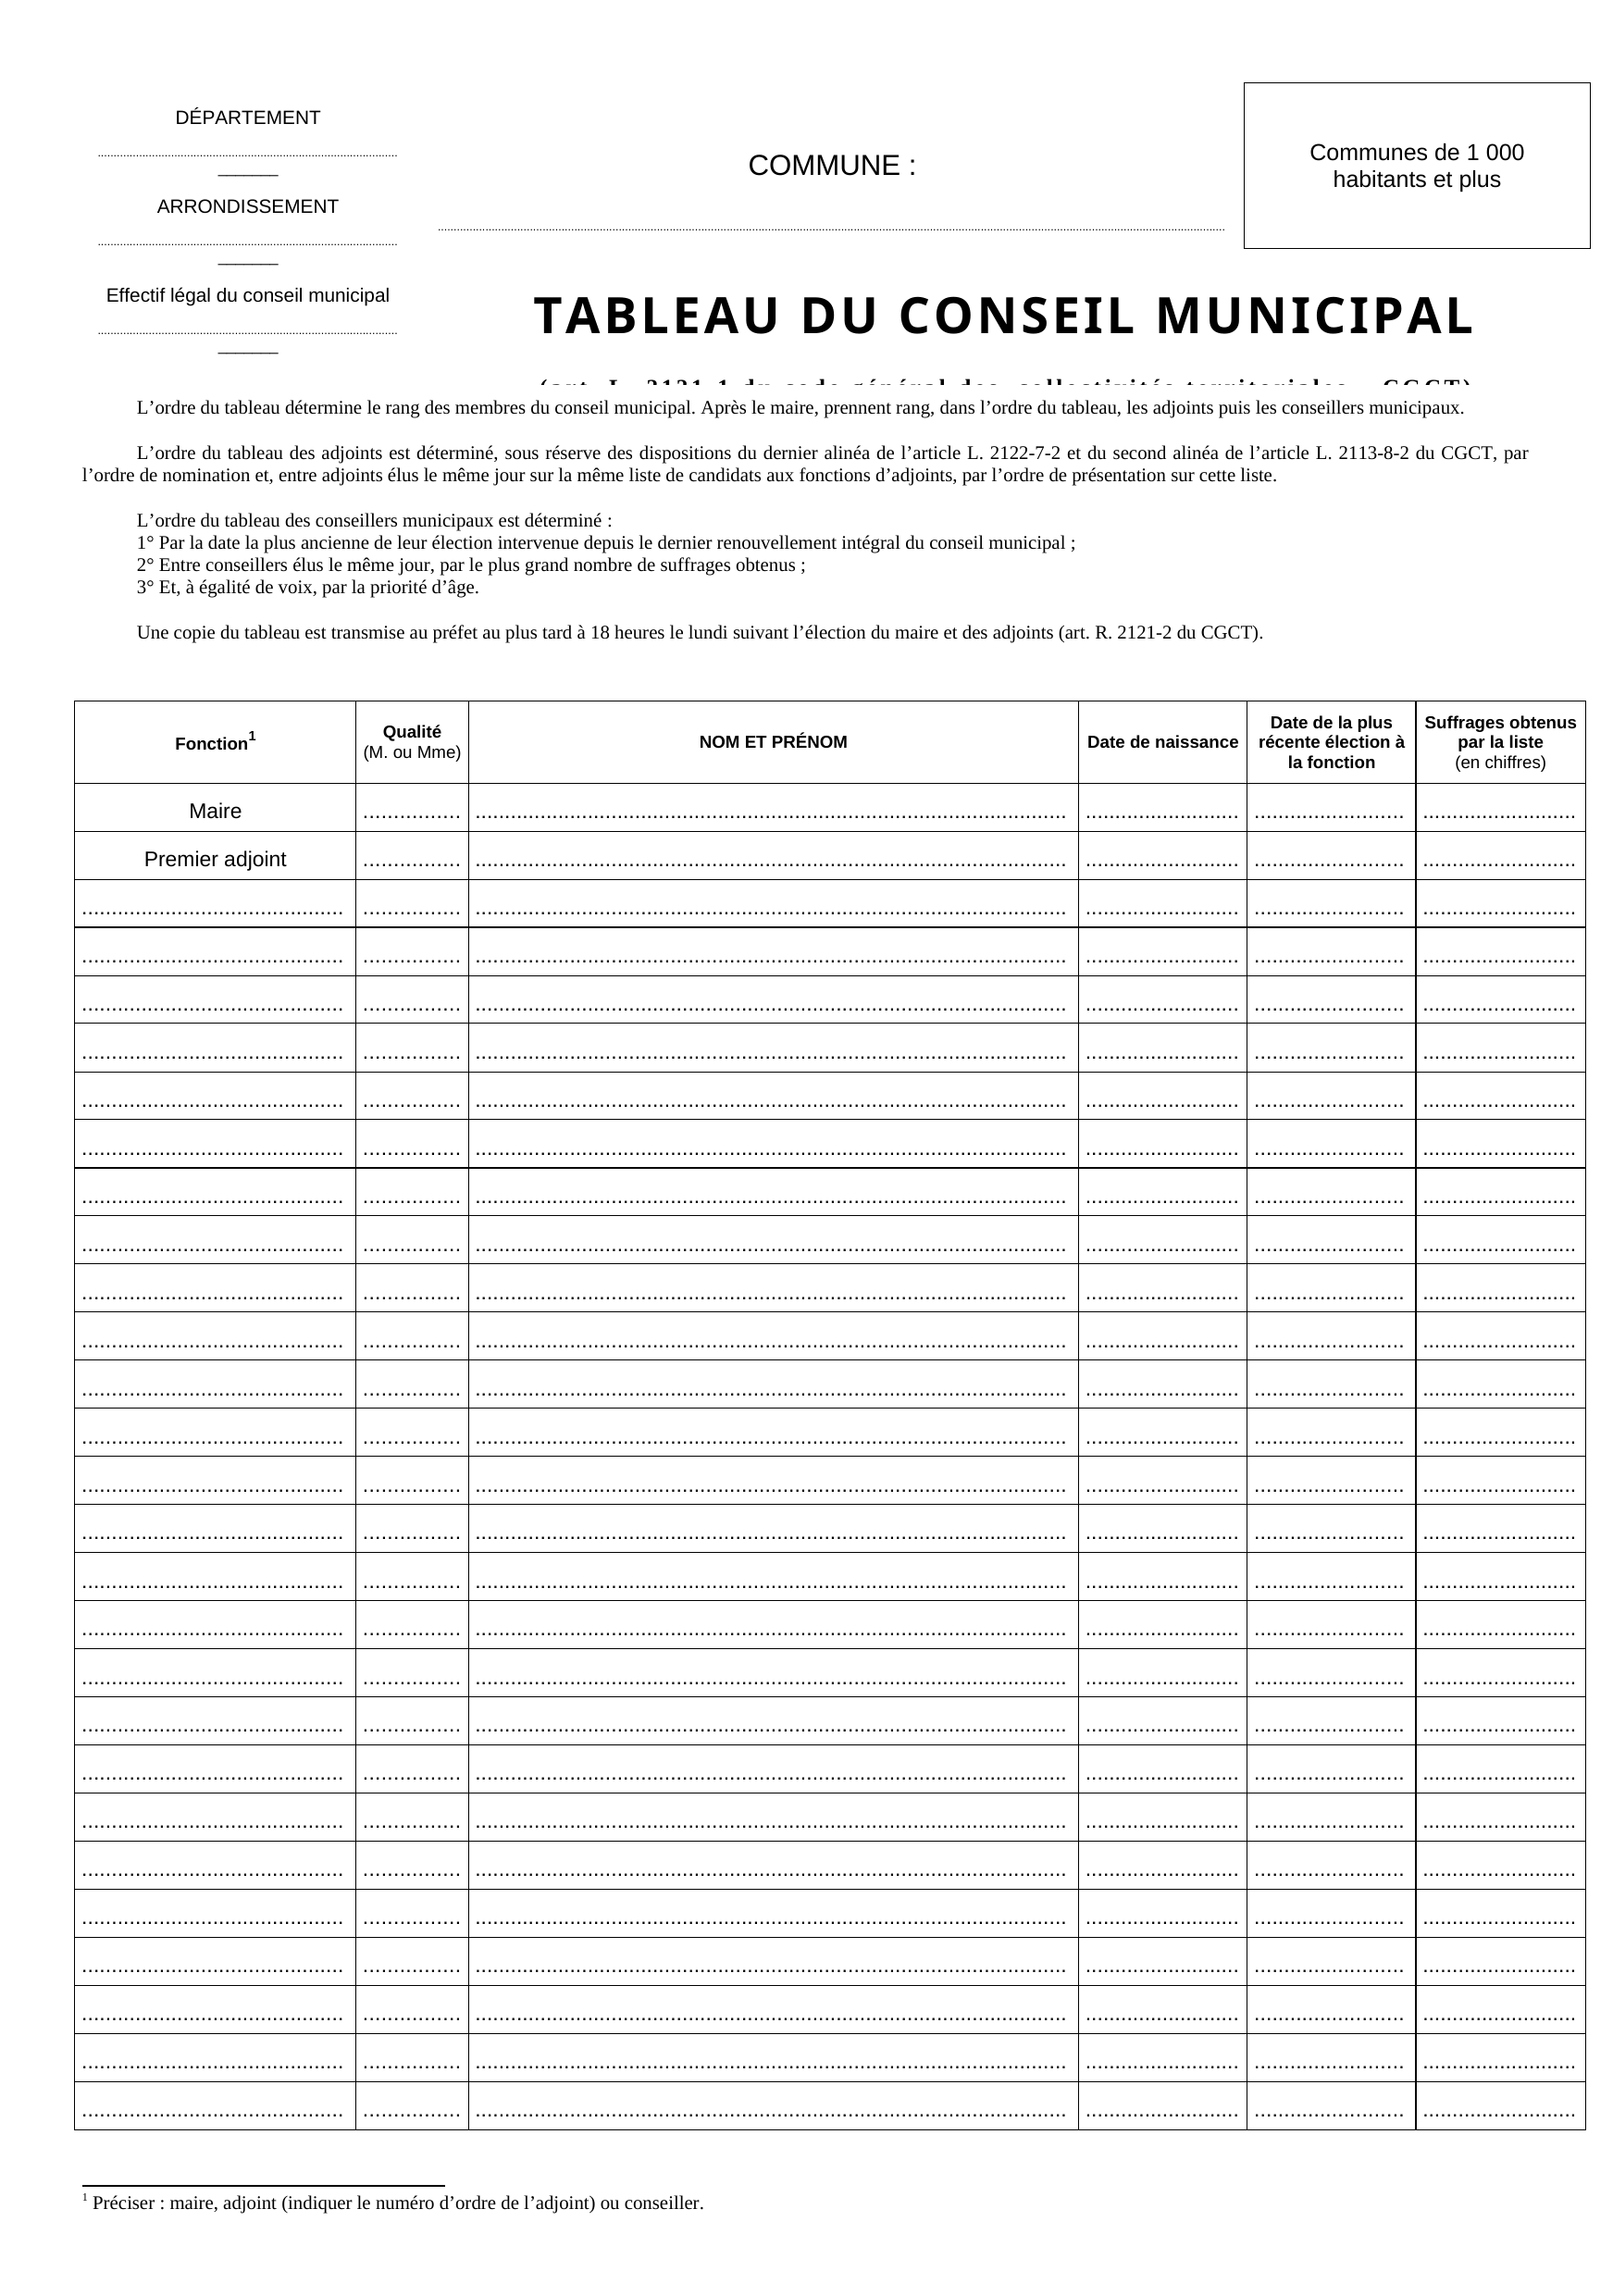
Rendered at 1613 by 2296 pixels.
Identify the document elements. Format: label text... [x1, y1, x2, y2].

table_cell [1417, 1793, 1585, 1841]
table_cell [469, 832, 1078, 878]
table_cell Maire [75, 784, 355, 830]
table_cell [1417, 1264, 1585, 1311]
text Une copie du tableau est transmise au préfet au plus tard à 18 heures le lundi suivant l’élection du maire et des adjoints (art. R. 2121-2 du CGCT). [82, 621, 1531, 643]
table_cell [1247, 1120, 1415, 1167]
table_cell [1079, 1457, 1247, 1504]
table_cell [1247, 784, 1415, 830]
table_cell [1079, 1986, 1247, 2033]
text 1° Par la date la plus ancienne de leur élection intervenue depuis le dernier renouvellement intégral du conseil municipal ; [82, 531, 1531, 553]
table_cell [1417, 928, 1585, 974]
table_cell [356, 1890, 468, 1937]
table_cell [469, 1360, 1078, 1408]
table_cell [1417, 2034, 1585, 2081]
table_cell [356, 1745, 468, 1793]
table_cell [1247, 1312, 1415, 1359]
table_cell [75, 1505, 355, 1552]
table_cell [1247, 1024, 1415, 1071]
table_cell [1247, 1601, 1415, 1648]
table_cell [356, 1312, 468, 1359]
table_cell [1417, 1073, 1585, 1119]
table_cell [75, 1457, 355, 1504]
table_cell [356, 1553, 468, 1600]
table_cell [1079, 1216, 1247, 1263]
table_cell [75, 1409, 355, 1456]
table_cell [75, 1986, 355, 2033]
table_cell [356, 1601, 468, 1648]
table_cell [75, 1312, 355, 1359]
table_cell [356, 1264, 468, 1311]
table_cell [1247, 1938, 1415, 1985]
table_cell [1079, 928, 1247, 974]
table_cell [1247, 1986, 1415, 2033]
table_cell [1079, 1505, 1247, 1552]
table_cell [469, 1457, 1078, 1504]
table_cell [75, 2082, 355, 2129]
table_cell [1247, 1649, 1415, 1696]
table_cell [469, 1024, 1078, 1071]
table_cell [75, 1793, 355, 1841]
table_cell [469, 928, 1078, 974]
table_cell [1417, 1986, 1585, 2033]
table_cell [1417, 1120, 1585, 1167]
table_cell TABLEAU DU CONSEIL MUNICIPAL (art. L. 2121-1 du code général des collectivités territoriales – CGCT) __________________________ [421, 248, 1590, 384]
table_cell [356, 1360, 468, 1408]
table_header NOM ET PRÉNOM [469, 701, 1078, 783]
table_cell [75, 928, 355, 974]
table_cell [469, 1409, 1078, 1456]
table_cell [1247, 1842, 1415, 1889]
table_cell [1417, 880, 1585, 926]
table_cell [469, 1169, 1078, 1215]
table_cell [356, 1409, 468, 1456]
table_cell [1079, 2082, 1247, 2129]
table_header Qualité (M. ou Mme) [356, 701, 468, 783]
table_cell [75, 1264, 355, 1311]
table_cell [356, 1938, 468, 1985]
table_cell [356, 1842, 468, 1889]
table_cell [356, 1216, 468, 1263]
table_cell [1079, 1601, 1247, 1648]
table_cell [469, 1505, 1078, 1552]
table_cell [1417, 1601, 1585, 1648]
table_header Communes de 1 000 habitants et plus [1245, 83, 1590, 248]
table_header Fonction [75, 701, 355, 783]
table_cell [75, 1024, 355, 1071]
table_cell [1079, 2034, 1247, 2081]
table_cell [75, 1649, 355, 1696]
table_cell [1417, 1169, 1585, 1215]
table_cell [1417, 1649, 1585, 1696]
table_cell [1417, 1938, 1585, 1985]
table_cell [1247, 2034, 1415, 2081]
text 2° Entre conseillers élus le même jour, par le plus grand nombre de suffrages obtenus ; [82, 553, 1531, 576]
table_cell [469, 1553, 1078, 1600]
table_cell [1079, 1073, 1247, 1119]
table_cell [75, 1745, 355, 1793]
table_cell [356, 1649, 468, 1696]
table_cell [469, 1649, 1078, 1696]
table_cell [75, 976, 355, 1023]
table_cell [469, 1120, 1078, 1167]
table_cell [356, 928, 468, 974]
table_cell [356, 1793, 468, 1841]
table_cell [356, 1169, 468, 1215]
table_cell [1247, 880, 1415, 926]
table_cell [1247, 1169, 1415, 1215]
table_cell [1417, 1553, 1585, 1600]
table_cell [1417, 2082, 1585, 2129]
table_cell [1079, 1890, 1247, 1937]
table_cell [469, 1842, 1078, 1889]
table_cell [1417, 1457, 1585, 1504]
table_cell [356, 1986, 468, 2033]
table_cell [1247, 832, 1415, 878]
table_cell [1079, 1697, 1247, 1744]
table_cell [356, 1697, 468, 1744]
table_cell [356, 1457, 468, 1504]
table_cell [1079, 1842, 1247, 1889]
table_cell [469, 1986, 1078, 2033]
table_cell [75, 1553, 355, 1600]
table_cell [1247, 1890, 1415, 1937]
table_cell [356, 1505, 468, 1552]
table_cell [469, 1745, 1078, 1793]
table_cell [356, 784, 468, 830]
table_cell [1247, 1264, 1415, 1311]
table_cell [1079, 1169, 1247, 1215]
table_cell [356, 976, 468, 1023]
table_cell [356, 2034, 468, 2081]
table_cell [469, 1890, 1078, 1937]
table_cell [469, 1312, 1078, 1359]
table_cell [356, 2082, 468, 2129]
table_cell [469, 784, 1078, 830]
table_cell [75, 1601, 355, 1648]
table_cell [469, 1601, 1078, 1648]
table_cell [469, 1264, 1078, 1311]
text L’ordre du tableau des adjoints est déterminé, sous réserve des dispositions du dernier alinéa de l’article L. 2122-7-2 et du second alinéa de l’article L. 2113-8-2 du CGCT, par l’ordre de nomination et, entre adjoints élus le même jour sur la même liste de candidats aux fonctions d’adjoints, par l’ordre de présentation sur cette liste. [82, 441, 1531, 486]
table_cell [1417, 832, 1585, 878]
table_cell [1417, 1312, 1585, 1359]
table_cell [356, 880, 468, 926]
table_cell [1247, 928, 1415, 974]
table_cell [1079, 1024, 1247, 1071]
table_cell [75, 1073, 355, 1119]
table_cell [1417, 1360, 1585, 1408]
table_cell [469, 1697, 1078, 1744]
table_cell [75, 1938, 355, 1985]
table_cell [75, 880, 355, 926]
table_cell [1079, 1264, 1247, 1311]
table_cell [1079, 1745, 1247, 1793]
table_cell [1079, 1553, 1247, 1600]
table_header Date de naissance [1079, 701, 1247, 783]
table_cell [356, 1024, 468, 1071]
table_cell [75, 1120, 355, 1167]
table_cell [1247, 1505, 1415, 1552]
table_cell [1247, 1697, 1415, 1744]
table_cell [75, 1169, 355, 1215]
text 3° Et, à égalité de voix, par la priorité d’âge. [82, 576, 1531, 598]
table_cell [1247, 1457, 1415, 1504]
table_cell [1079, 832, 1247, 878]
table_cell [1079, 1649, 1247, 1696]
table_cell [75, 1360, 355, 1408]
table_cell [1247, 1073, 1415, 1119]
table_cell [1417, 784, 1585, 830]
table_cell [1247, 976, 1415, 1023]
table_cell [469, 1793, 1078, 1841]
table_header Suffrages obtenus par la liste (en chiffres) [1417, 701, 1585, 783]
table_cell [1417, 1745, 1585, 1793]
table_cell [469, 1938, 1078, 1985]
table_cell [356, 832, 468, 878]
table_header Commune : [421, 82, 1244, 248]
table_cell [75, 1216, 355, 1263]
table_header Date de la plus récente élection à la fonction [1247, 701, 1415, 783]
table_cell [75, 1697, 355, 1744]
table_cell [1079, 1360, 1247, 1408]
table_cell [75, 1890, 355, 1937]
table_cell [356, 1120, 468, 1167]
table_cell [1417, 1505, 1585, 1552]
table_cell [1247, 1360, 1415, 1408]
table_cell [469, 880, 1078, 926]
table_cell [75, 2034, 355, 2081]
table_cell [1079, 880, 1247, 926]
table_cell [469, 976, 1078, 1023]
table_cell [1247, 1216, 1415, 1263]
table_cell [1079, 1312, 1247, 1359]
table_cell [1247, 1409, 1415, 1456]
table_cell [1417, 1842, 1585, 1889]
table_cell [1417, 1216, 1585, 1263]
table_cell [1247, 1745, 1415, 1793]
table_cell [469, 1216, 1078, 1263]
table_cell [1417, 1409, 1585, 1456]
table_cell [1079, 1793, 1247, 1841]
table_cell [1247, 1793, 1415, 1841]
table_cell [469, 2034, 1078, 2081]
text L’ordre du tableau des conseillers municipaux est déterminé : [82, 509, 1531, 531]
table_cell [1079, 1120, 1247, 1167]
table_header DÉPARTEMENT _______ ARRONDISSEMENT _______ Effectif légal du conseil municipal _______ [75, 82, 420, 384]
table_cell [1079, 784, 1247, 830]
table_cell [469, 2082, 1078, 2129]
text L’ordre du tableau détermine le rang des membres du conseil municipal. Après le maire, prennent rang, dans l’ordre du tableau, les adjoints puis les conseillers municipaux. [82, 396, 1531, 418]
table_cell [1417, 1697, 1585, 1744]
table_cell [1079, 1938, 1247, 1985]
table_cell [1417, 1024, 1585, 1071]
table_cell [1247, 2082, 1415, 2129]
table_cell [1417, 976, 1585, 1023]
table_cell [1247, 1553, 1415, 1600]
table_cell [1079, 976, 1247, 1023]
table_cell [1417, 1890, 1585, 1937]
table_cell [356, 1073, 468, 1119]
table_cell Premier adjoint [75, 832, 355, 878]
table_cell [75, 1842, 355, 1889]
table_cell [469, 1073, 1078, 1119]
table_cell [1079, 1409, 1247, 1456]
